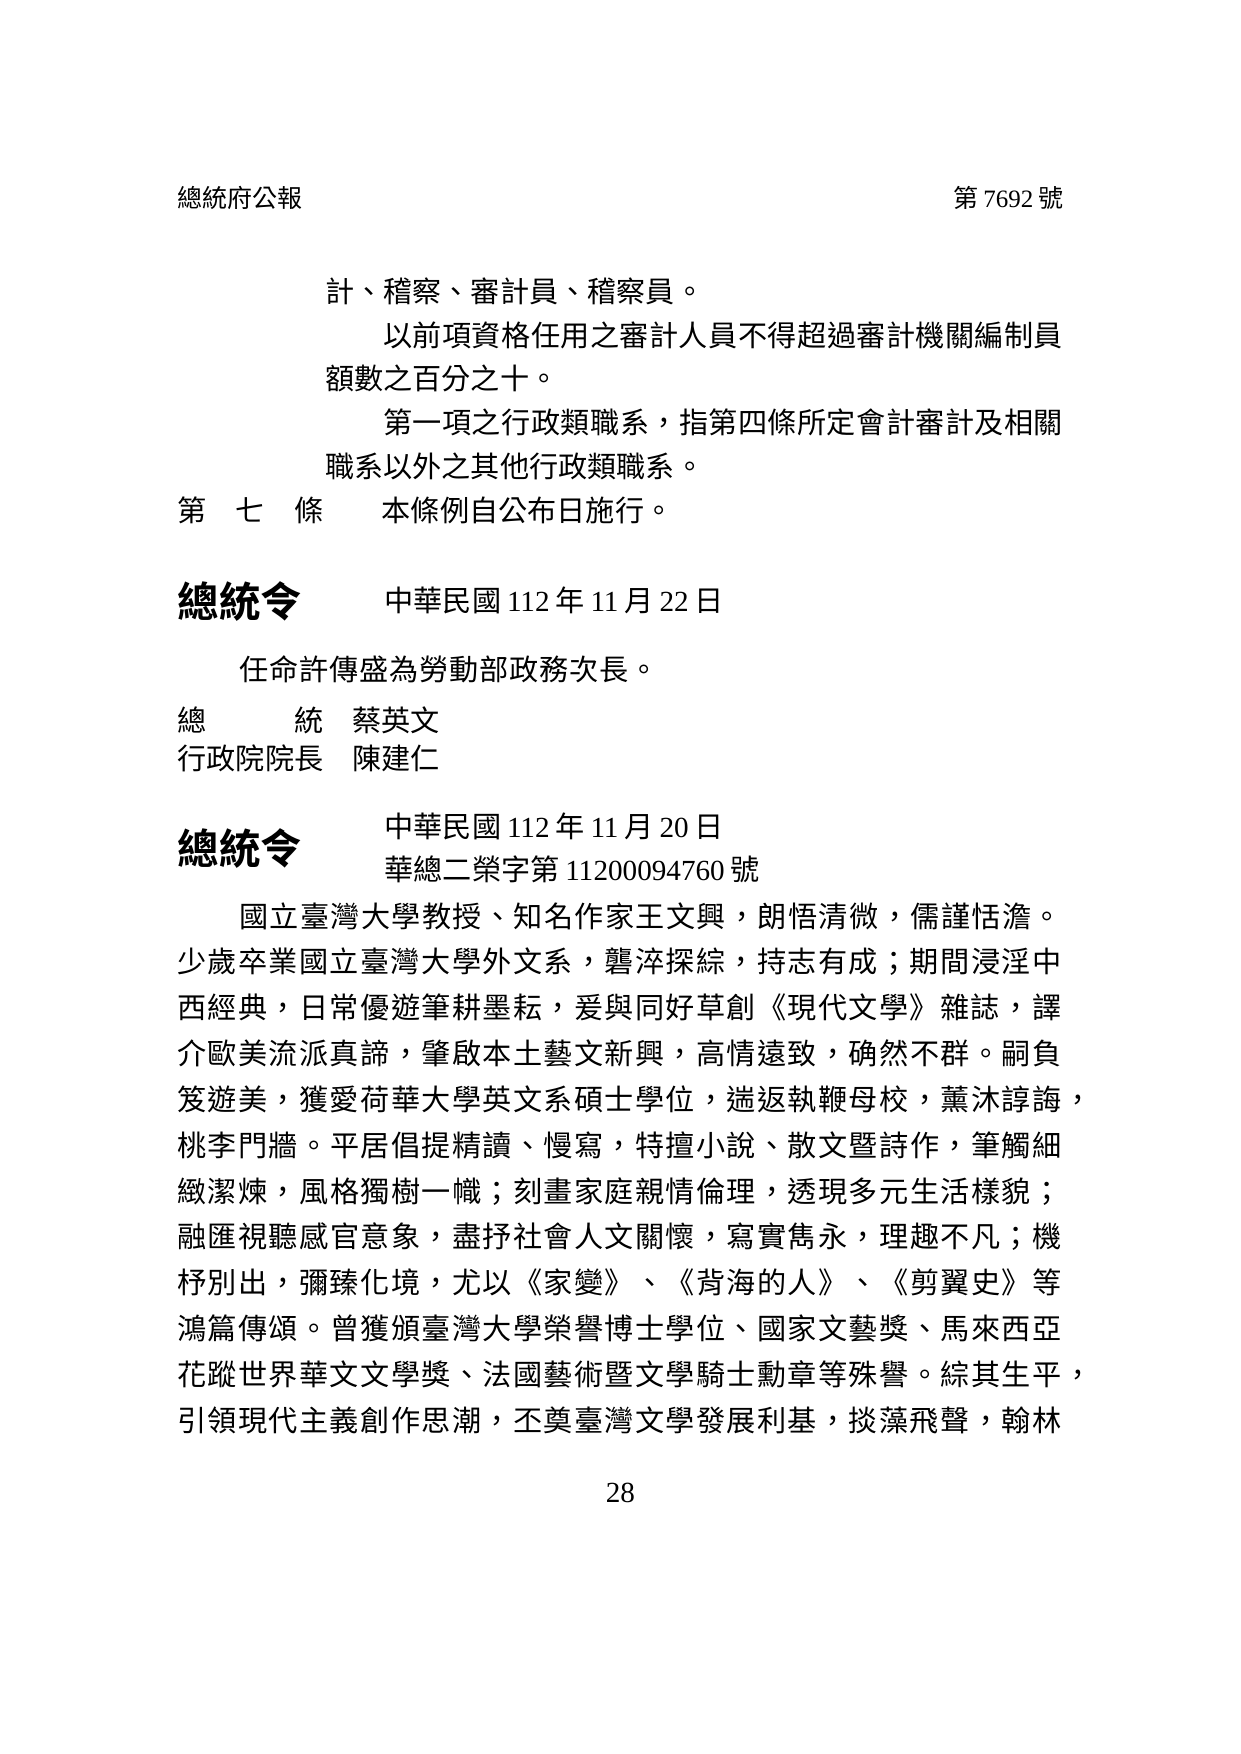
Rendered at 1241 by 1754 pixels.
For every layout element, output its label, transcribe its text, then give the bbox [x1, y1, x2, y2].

table_header 總統令 [174, 555, 381, 643]
table_header 中華民國112年11月22日 [381, 555, 877, 643]
text 以前項資格任用之審計人員不得超過審計機關編制員額數之百分之十。 [325, 311, 1063, 398]
table_header 總統令 [174, 802, 381, 890]
text 總 統 蔡英文 行政院院長 陳建仁 [177, 702, 1063, 777]
text 第 六 條 為應審計機關業務需要，得任用經銓敘審定綜合行政、法制等行政類職系有案且具有擬任職務任用資格人員為審計、稽察、審計員、稽察員。 [177, 266, 1063, 311]
text 第 七 條 本條例自公布日施行。 [177, 486, 1063, 530]
table_header 中華民國112年11月20日 華總二榮字第11200094760號 [381, 802, 877, 890]
text 任命許傳盛為勞動部政務次長。 [177, 643, 1063, 689]
text 國立臺灣大學教授、知名作家王文興，朗悟清微，儒謹恬澹。少歲卒業國立臺灣大學外文系，礱淬探綜，持志有成；期間浸淫中西經典，日常優遊筆耕墨耘，爰與同好草創《現代文學》雜誌，譯介歐美流派真諦，肇啟本土藝文新興，高情遠致，确然不群。嗣負笈遊美，獲愛荷華大學英文系碩士學位，遄返執鞭母校，薰沐諄誨，桃李門牆。平居倡提精讀、慢寫，特擅小說、散文暨詩作，筆觸細緻潔煉，風格獨樹一幟；刻畫家庭親情倫理，透現多元生活樣貌；融匯視聽感官意象，盡抒社會人文關懷，寫實雋永，理趣不凡；機杼別出，彌臻化境，尤以《家變》、《背海的人》、《剪翼史》等鴻篇傳頌。曾獲頒臺灣大學榮譽博士學位、國家文藝獎、馬來西亞花蹤世界華文文學獎、法國藝術暨文學騎士勳章等殊譽。綜其生平，引領現代主義創作思潮，丕奠臺灣文學發展利基，掞藻飛聲，翰林望重；津梁瑰寶，累世馨垂。遽聞溘然殂殞，悼惜良殷，應予明令褒揚，用示政府崇禮哲彥之至意。 [177, 890, 1063, 1440]
text 第一項之行政類職系，指第四條所定會計審計及相關職系以外之其他行政類職系。 [325, 398, 1063, 486]
